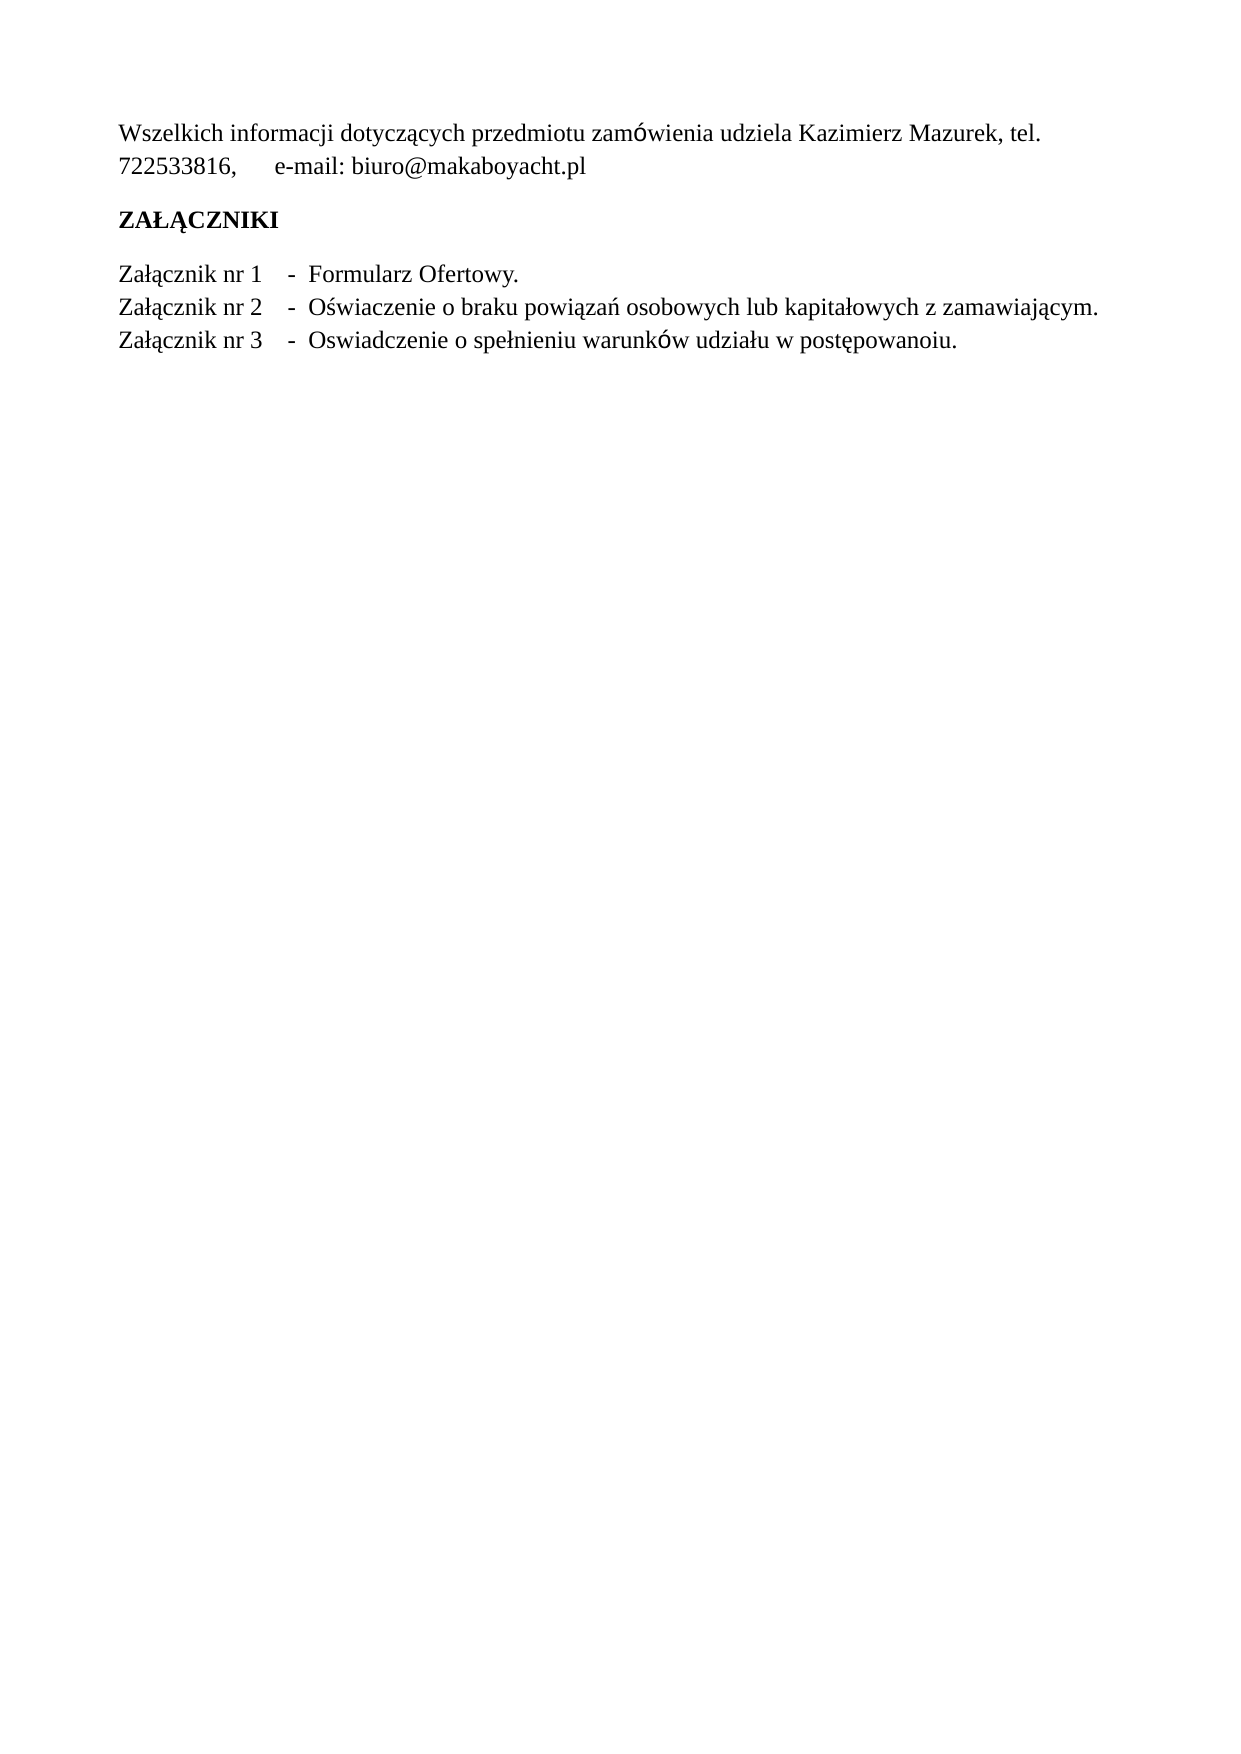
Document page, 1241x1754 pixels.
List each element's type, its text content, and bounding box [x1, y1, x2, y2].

text Załącznik nr 1 - Formularz Ofertowy. Załącznik nr 2 - Oświaczenie o braku powiązań osobowych lub kapitałowych z zamawiającym. Załącznik nr 3 - Oswiadczenie o spełnieniu warunków udziału w postępowanoiu. [118, 259, 1122, 354]
text ZAŁĄCZNIKI [118, 205, 1122, 234]
text Wszelkich informacji dotyczących przedmiotu zamówienia udziela Kazimierz Mazurek, tel. 722533816, e-mail: biuro@makaboyacht.pl [118, 118, 1122, 180]
